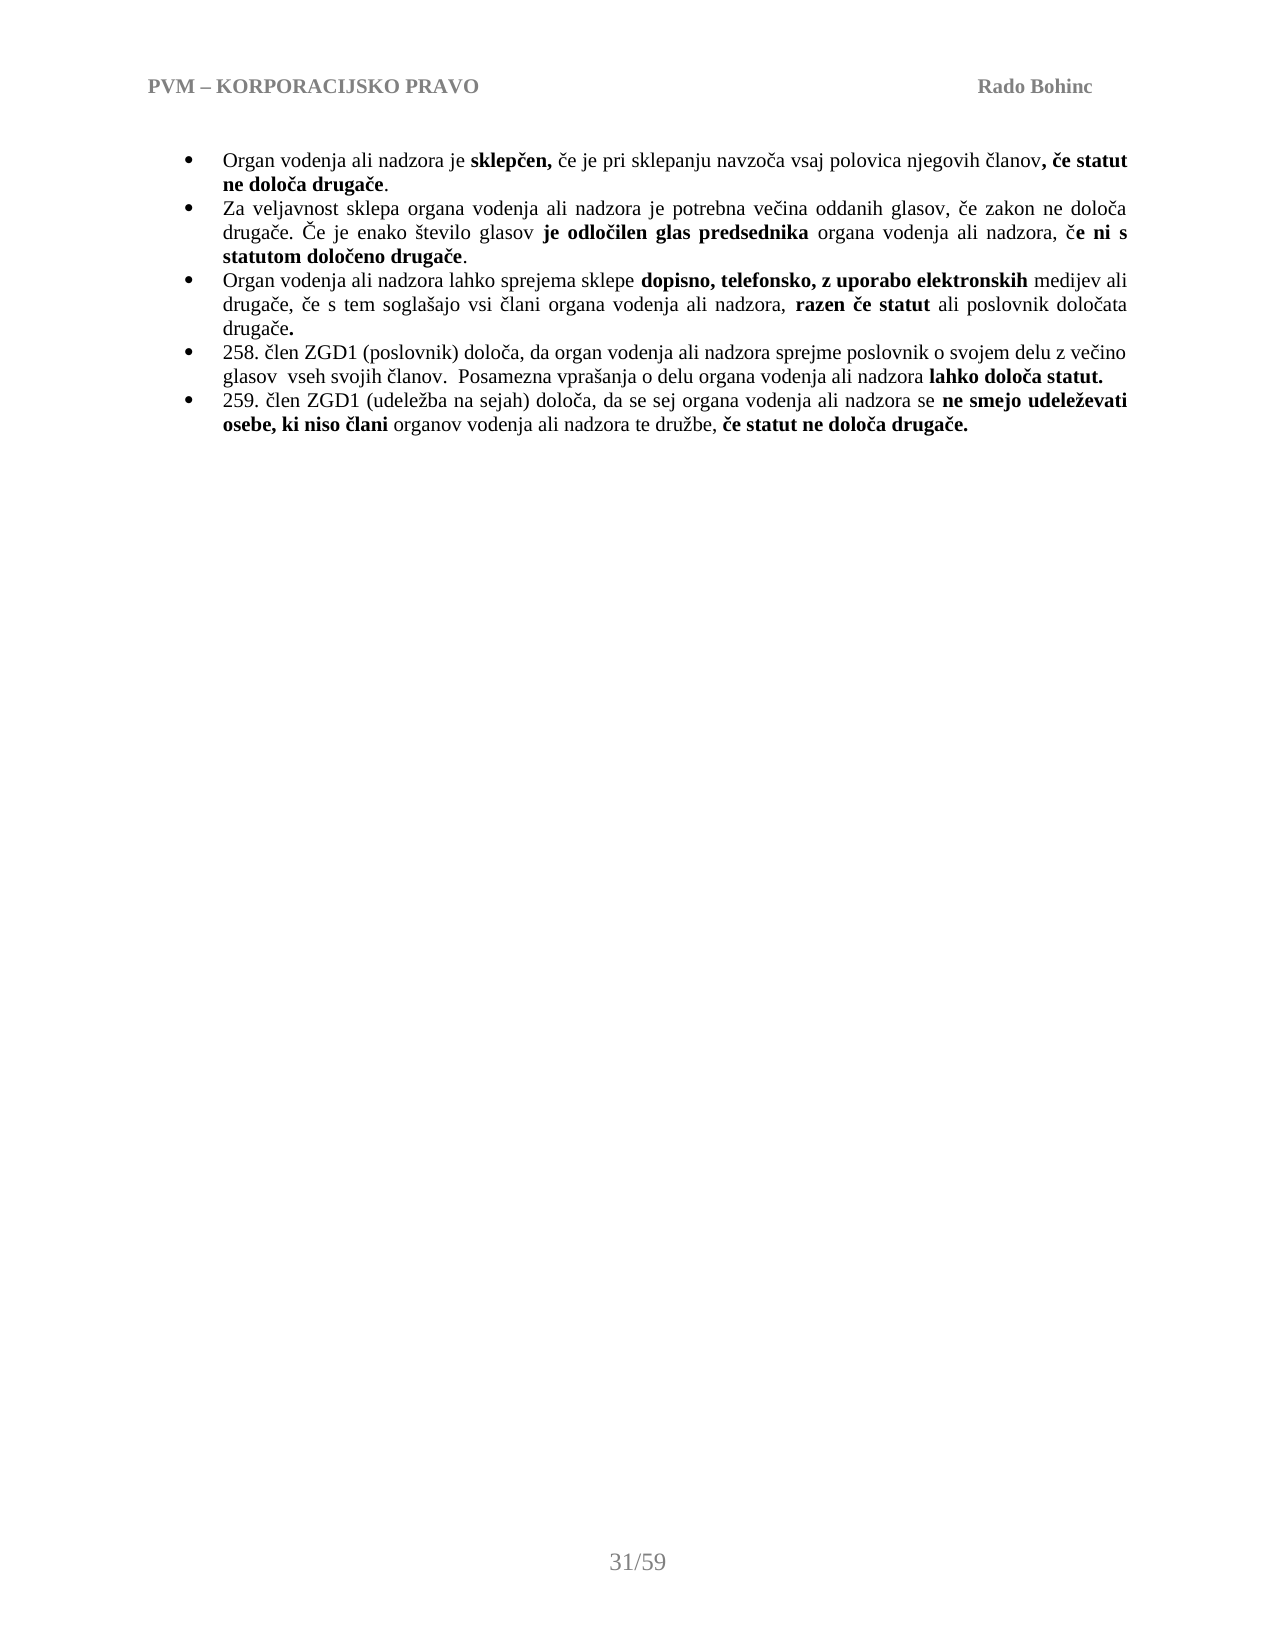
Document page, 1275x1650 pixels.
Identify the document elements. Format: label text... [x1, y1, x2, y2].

list 259. člen ZGD1 (udeležba na sejah) določa, da se sej organa vodenja ali nadzora se ne smejo udeleževati osebe, ki niso člani organov vodenja ali nadzora te družbe, če statut ne določa drugače. [185, 388, 1127, 436]
list Organ vodenja ali nadzora je sklepčen, če je pri sklepanju navzoča vsaj polovica njegovih članov, če statut ne določa drugače. [185, 148, 1127, 196]
list Za veljavnost sklepa organa vodenja ali nadzora je potrebna večina oddanih glasov, če zakon ne določa drugače. Če je enako število glasov je odločilen glas predsednika organa vodenja ali nadzora, če ni s statutom določeno drugače. [185, 196, 1127, 268]
list Organ vodenja ali nadzora lahko sprejema sklepe dopisno, telefonsko, z uporabo elektronskih medijev ali drugače, če s tem soglašajo vsi člani organa vodenja ali nadzora, razen če statut ali poslovnik določata drugače. [185, 268, 1127, 340]
list 258. člen ZGD1 (poslovnik) določa, da organ vodenja ali nadzora sprejme poslovnik o svojem delu z večino glasov vseh svojih članov. Posamezna vprašanja o delu organa vodenja ali nadzora lahko določa statut. [185, 340, 1127, 388]
